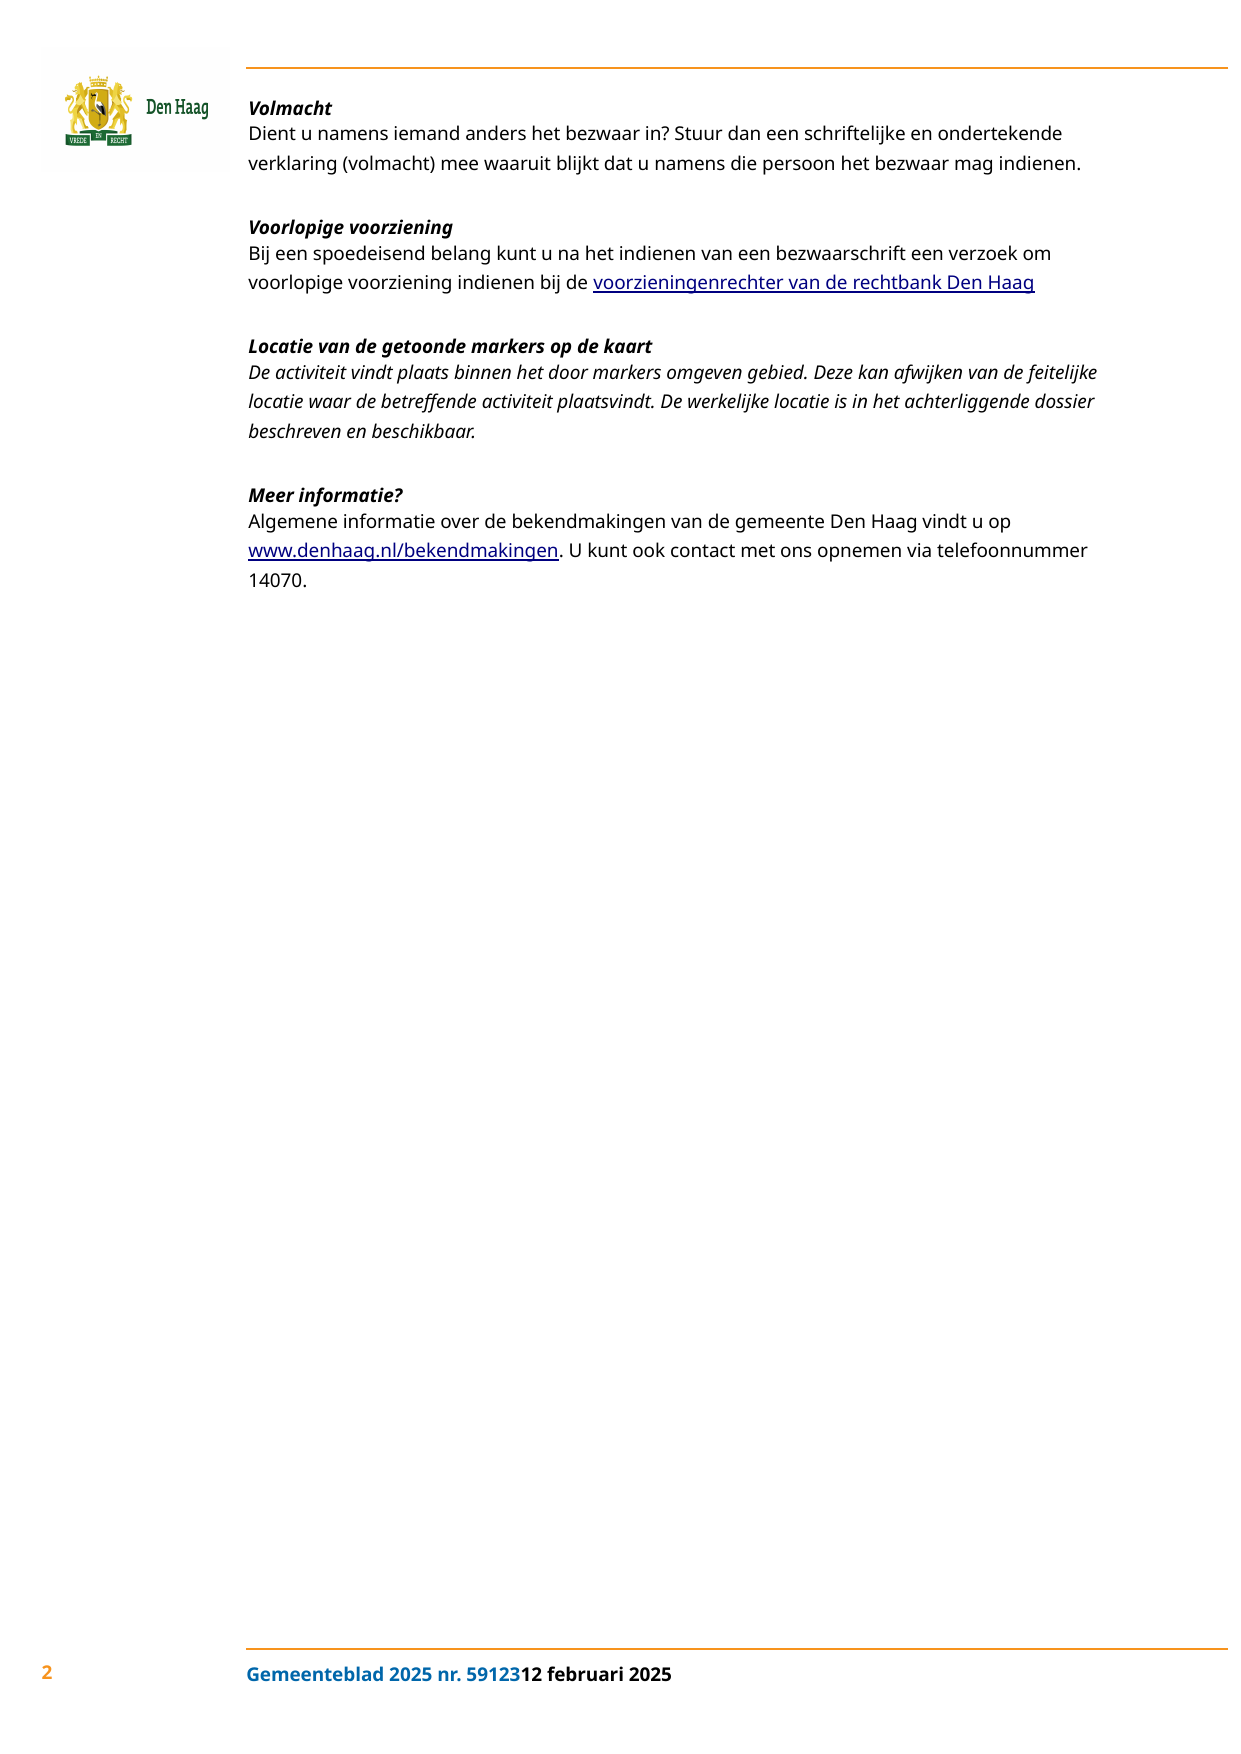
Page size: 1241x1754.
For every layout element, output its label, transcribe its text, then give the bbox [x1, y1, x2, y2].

picture [41, 47, 231, 172]
text Bij een spoedeisend belang kunt u na het indienen van een bezwaarschrift een verzoek om voorlopige voorziening indienen bij de voorzieningenrechter van de rechtbank Den Haag [248, 240, 1152, 295]
text Dient u namens iemand anders het bezwaar in? Stuur dan een schriftelijke en ondertekende verklaring (volmacht) mee waaruit blijkt dat u namens die persoon het bezwaar mag indienen. [248, 121, 1152, 176]
text Meer informatie? [248, 482, 1152, 508]
text Voorlopige voorziening [248, 214, 1152, 240]
text De activiteit vindt plaats binnen het door markers omgeven gebied. Deze kan afwijken van de feitelijke locatie waar de betreffende activiteit plaatsvindt. De werkelijke locatie is in het achterliggende dossier beschreven en beschikbaar. [248, 359, 1152, 444]
text Volmacht [248, 95, 1152, 121]
text Algemene informatie over de bekendmakingen van de gemeente Den Haag vindt u op www.denhaag.nl/bekendmakingen. U kunt ook contact met ons opnemen via telefoonnummer 14070. [248, 508, 1152, 593]
text Locatie van de getoonde markers op de kaart [248, 333, 1152, 359]
